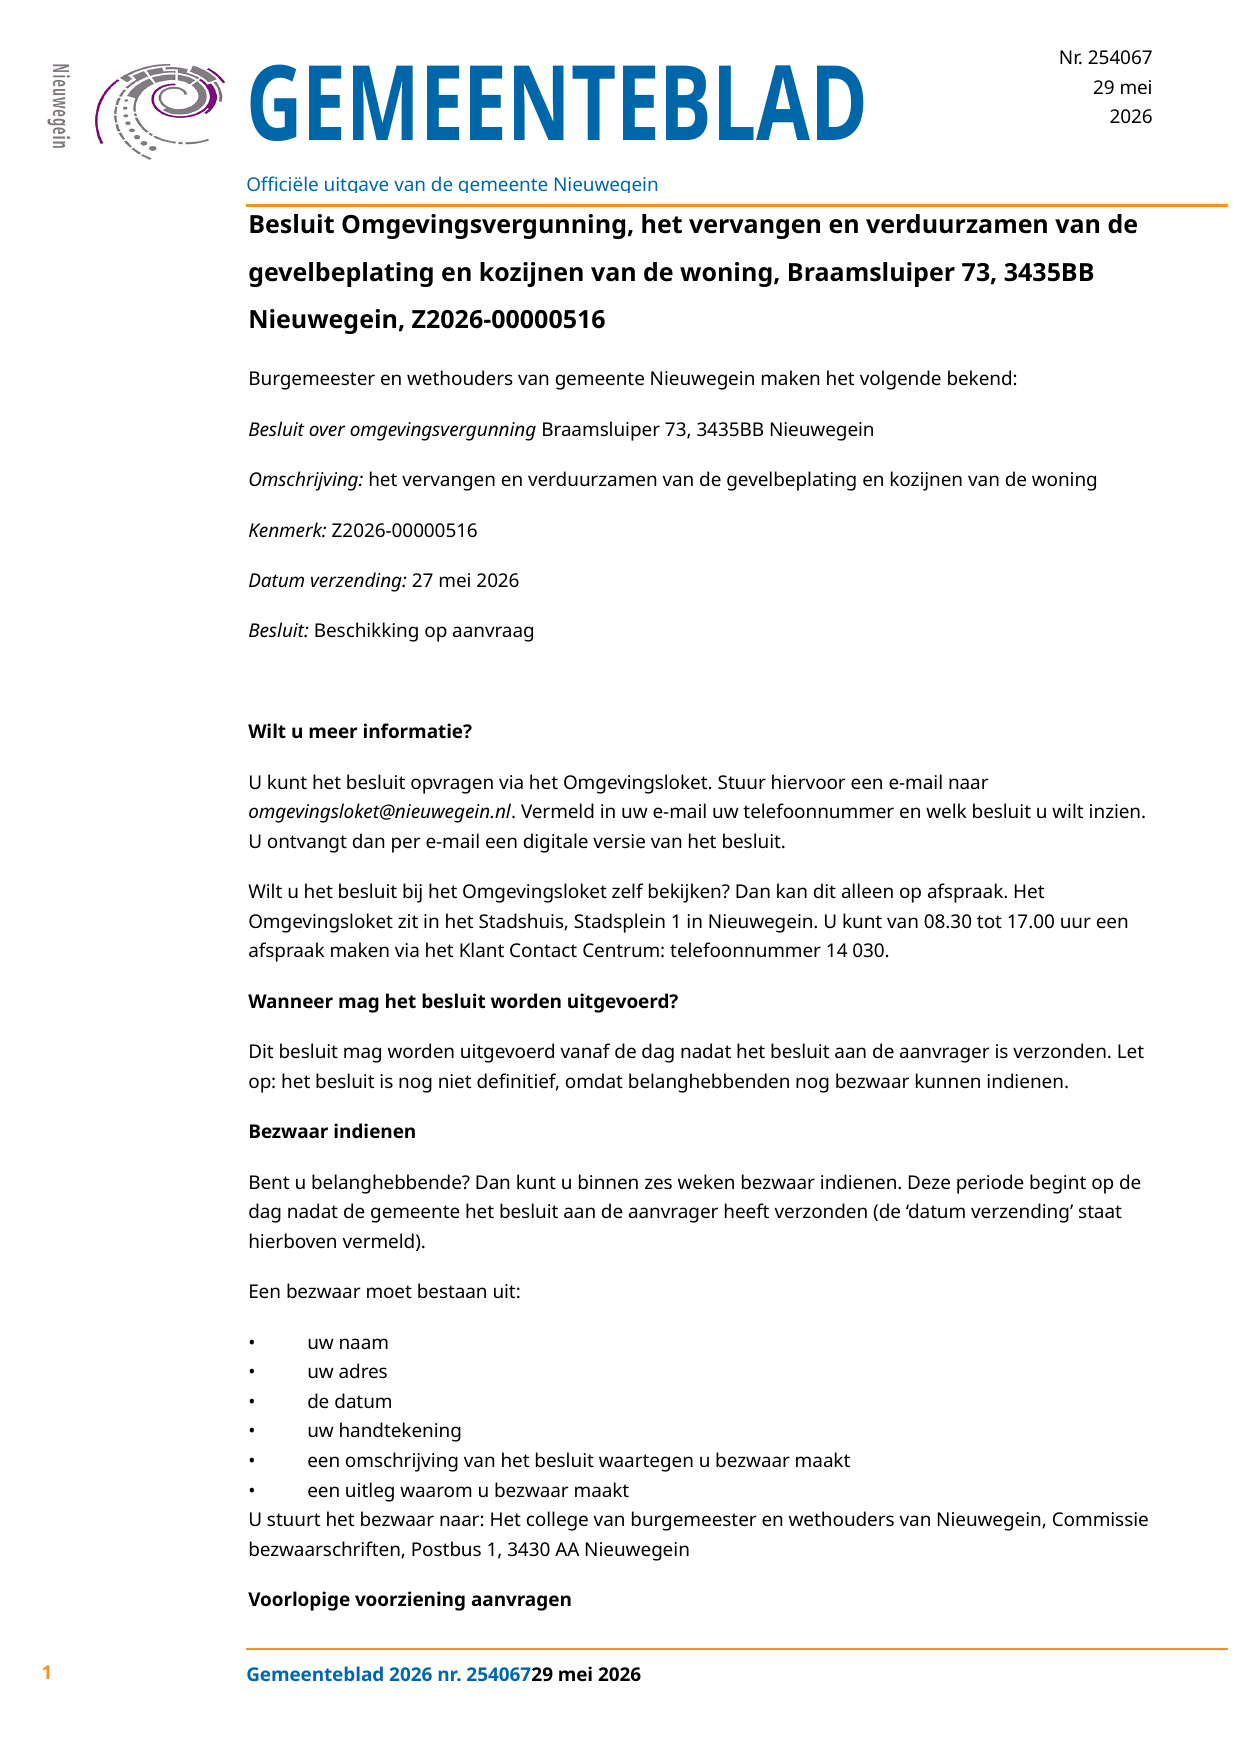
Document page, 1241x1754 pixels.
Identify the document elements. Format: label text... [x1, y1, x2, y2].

picture [41, 47, 231, 172]
text U stuurt het bezwaar naar: Het college van burgemeester en wethouders van Nieuwegein, Commissie bezwaarschriften, Postbus 1, 3430 AA Nieuwegein [248, 1506, 1152, 1562]
list uw handtekening [248, 1418, 1152, 1443]
list uw adres [248, 1358, 1152, 1384]
list de datum [248, 1388, 1152, 1414]
text Wanneer mag het besluit worden uitgevoerd? [248, 988, 1152, 1014]
list een uitleg waarom u bezwaar maakt [248, 1477, 1152, 1502]
text Wilt u meer informatie? [248, 718, 1152, 744]
text Omschrijving: het vervangen en verduurzamen van de gevelbeplating en kozijnen van de woning [248, 466, 1152, 492]
text Burgemeester en wethouders van gemeente Nieuwegein maken het volgende bekend: [248, 366, 1152, 391]
text U kunt het besluit opvragen via het Omgevingsloket. Stuur hiervoor een e-mail naar omgevingsloket@nieuwegein.nl. Vermeld in uw e-mail uw telefoonnummer en welk besluit u wilt inzien. U ontvangt dan per e-mail een digitale versie van het besluit. [248, 769, 1152, 854]
list uw naam [248, 1329, 1152, 1354]
text Wilt u het besluit bij het Omgevingsloket zelf bekijken? Dan kan dit alleen op afspraak. Het Omgevingsloket zit in het Stadshuis, Stadsplein 1 in Nieuwegein. U kunt van 08.30 tot 17.00 uur een afspraak maken via het Klant Contact Centrum: telefoonnummer 14 030. [248, 878, 1152, 963]
text Dit besluit mag worden uitgevoerd vanaf de dag nadat het besluit aan de aanvrager is verzonden. Let op: het besluit is nog niet definitief, omdat belanghebbenden nog bezwaar kunnen indienen. [248, 1038, 1152, 1094]
text Besluit Omgevingsvergunning, het vervangen en verduurzamen van de gevelbeplating en kozijnen van de woning, Braamsluiper 73, 3435BB Nieuwegein, Z2026-00000516 [248, 207, 1152, 336]
text Een bezwaar moet bestaan uit: [248, 1278, 1152, 1304]
list een omschrijving van het besluit waartegen u bezwaar maakt [248, 1447, 1152, 1473]
text Voorlopige voorziening aanvragen [248, 1586, 1152, 1612]
text Besluit over omgevingsvergunning Braamsluiper 73, 3435BB Nieuwegein [248, 416, 1152, 442]
text Datum verzending: 27 mei 2026 [248, 567, 1152, 593]
text Kenmerk: Z2026-00000516 [248, 517, 1152, 542]
text Bezwaar indienen [248, 1118, 1152, 1144]
text Bent u belanghebbende? Dan kunt u binnen zes weken bezwaar indienen. Deze periode begint op de dag nadat de gemeente het besluit aan de aanvrager heeft verzonden (de ‘datum verzending’ staat hierboven vermeld). [248, 1169, 1152, 1254]
text Besluit: Beschikking op aanvraag [248, 618, 1152, 643]
